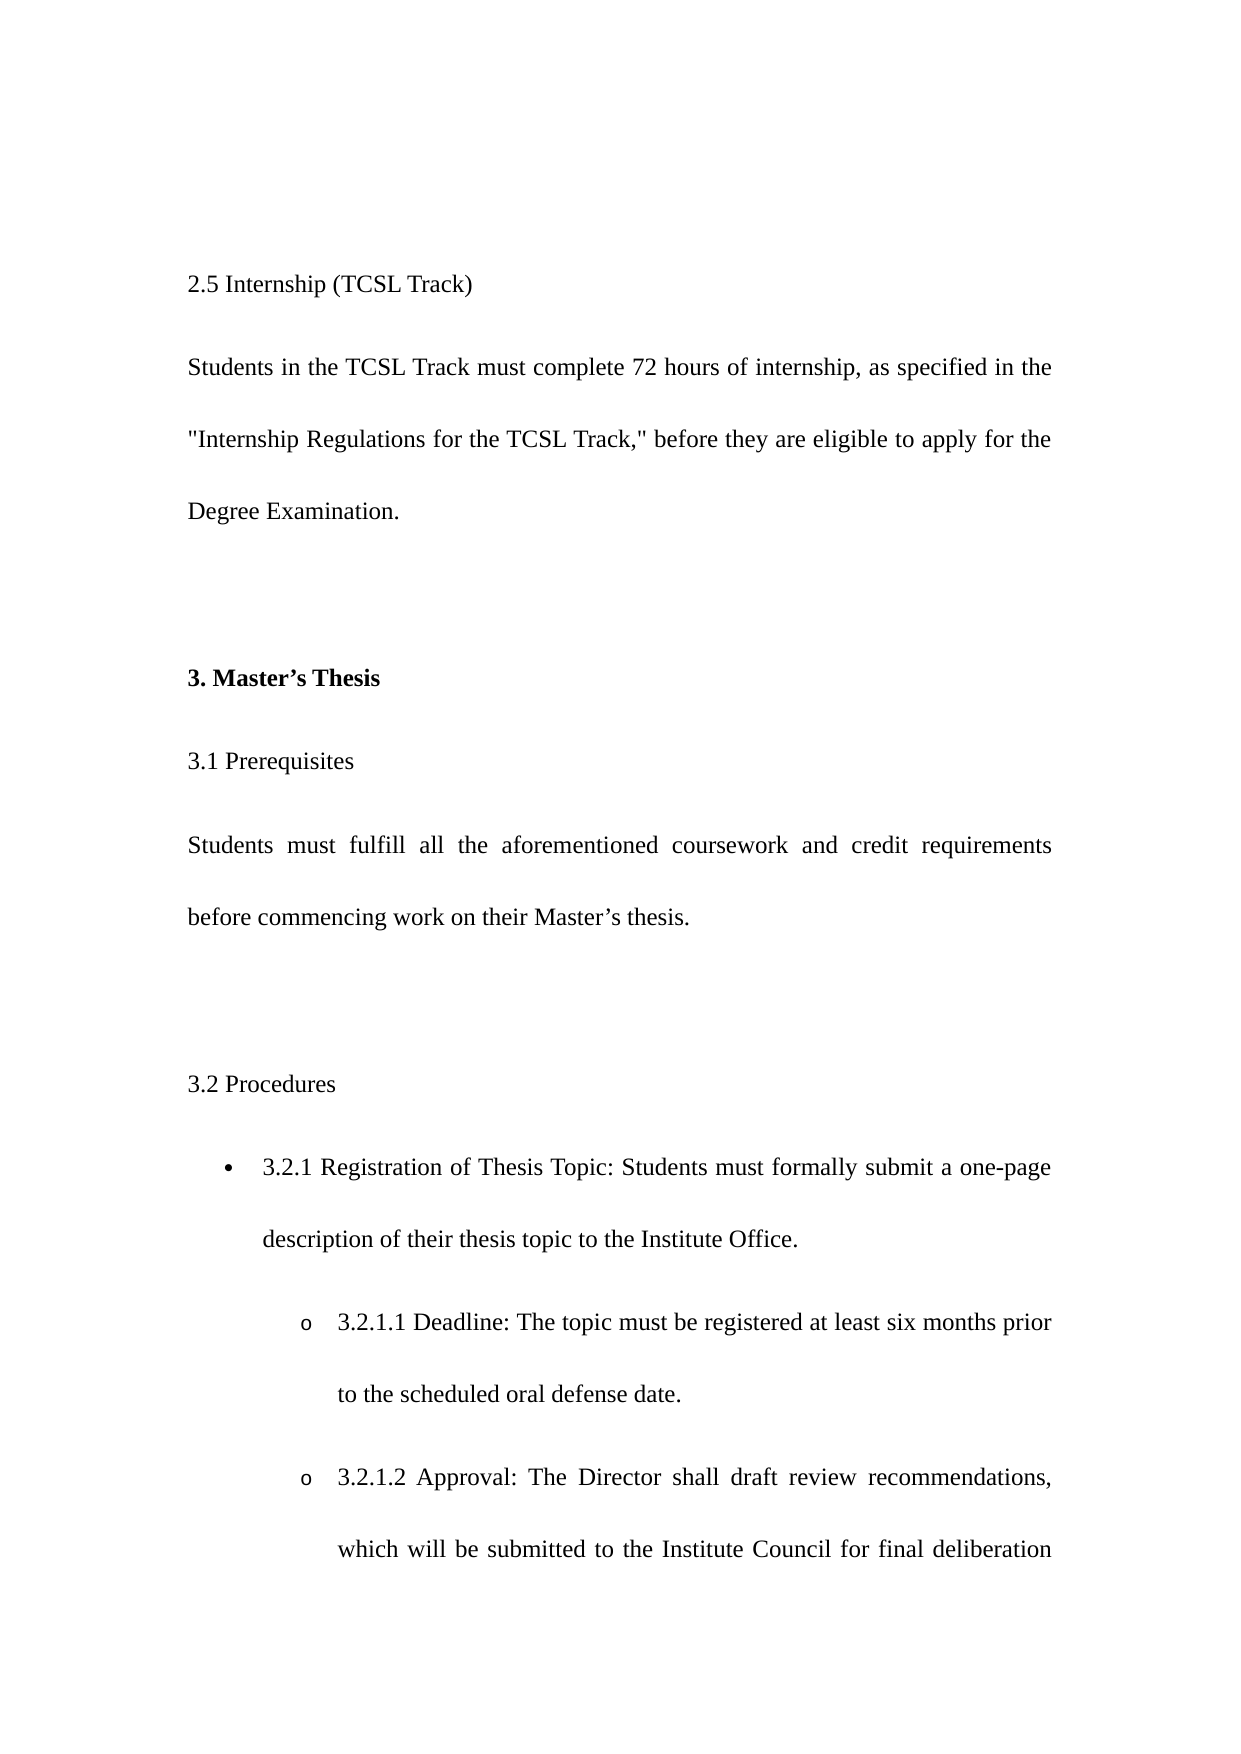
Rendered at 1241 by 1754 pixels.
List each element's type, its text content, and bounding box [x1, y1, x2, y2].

list 3.2.1.2 Approval: The Director shall draft review recommendations, which will be submitted to the Institute Council for final deliberation [300, 1435, 1053, 1570]
text 3.1 Prerequisites [187, 719, 1053, 782]
list 3.2.1.1 Deadline: The topic must be registered at least six months prior to the scheduled oral defense date. [300, 1280, 1053, 1414]
text 2.5 Internship (TCSL Track) [187, 242, 1053, 304]
list 3.2.1 Registration of Thesis Topic: Students must formally submit a one-page description of their thesis topic to the Institute Office. [225, 1125, 1053, 1259]
text Students in the TCSL Track must complete 72 hours of internship, as specified in the "Internship Regulations for the TCSL Track," before they are eligible to apply for the Degree Examination. [187, 325, 1053, 531]
text 3.2 Procedures [187, 1041, 1053, 1104]
text 3. Master’s Thesis [187, 636, 1053, 698]
text Students must fulfill all the aforementioned coursework and credit requirements before commencing work on their Master’s thesis. [187, 803, 1053, 937]
